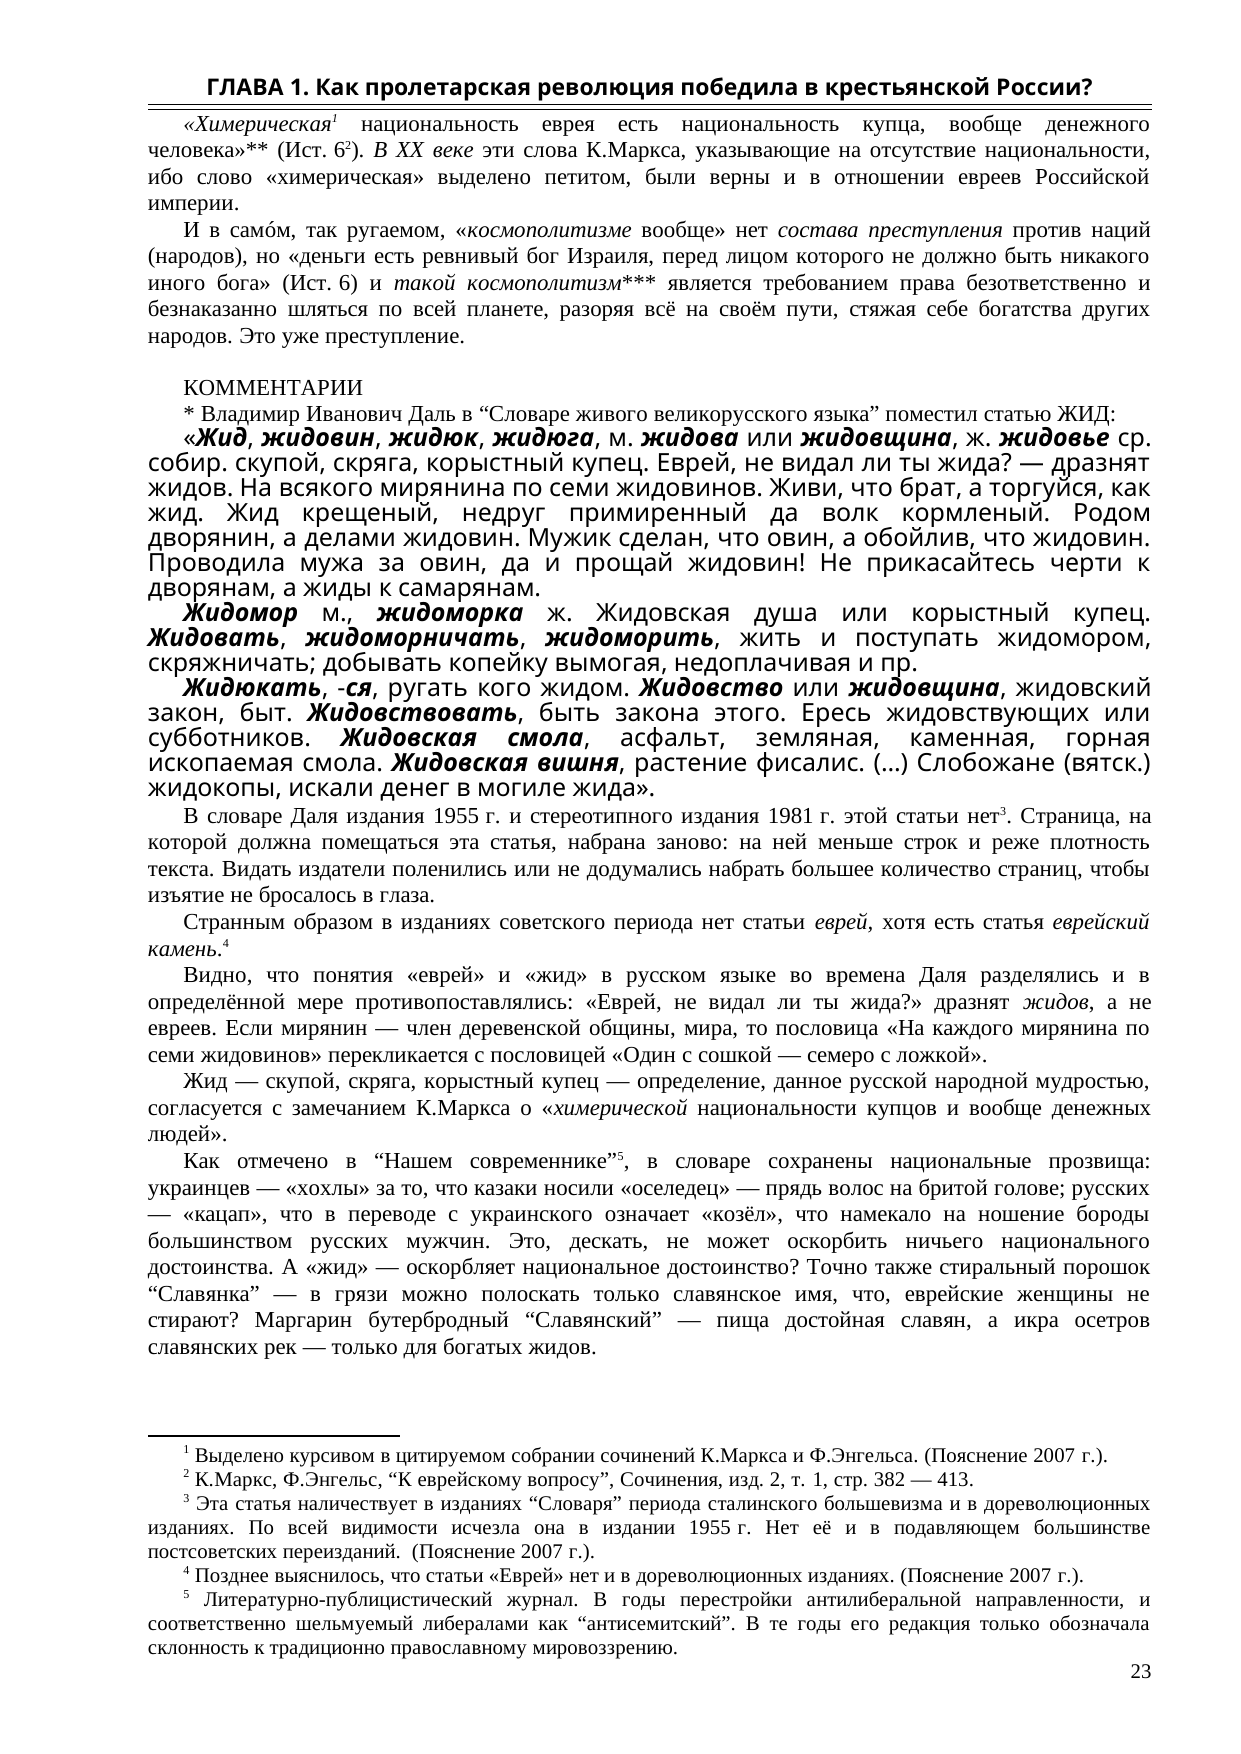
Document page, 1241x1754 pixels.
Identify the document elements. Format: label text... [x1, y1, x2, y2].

text «Химерическая национальность еврея есть национальность купца, вообще денежного человека»** (Ист. 6). В XX веке эти слова К.Маркса, указывающие на отсутствие национальности, ибо слово «химерическая» выделено петитом, были верны и в отношении евреев Российской империи. [148, 110, 1152, 216]
text КОММЕНТАРИИ [148, 373, 1152, 400]
text Позднее выяснилось, что статьи «Еврей» нет и в дореволюционных изданиях. (Пояснение 2007 г.). [148, 1563, 1152, 1587]
text Эта статья наличествует в изданиях “Словаря” периода сталинского большевизма и в дореволюционных изданиях. По всей видимости исчезла она в издании 1955 г. Нет её и в подавляющем большинстве постсоветских переизданий. (Пояснение 2007 г.). [148, 1491, 1152, 1563]
text В словаре Даля издания 1955 г. и стереотипного издания 1981 г. этой статьи нет. Страница, на которой должна помещаться эта статья, набрана заново: на ней меньше строк и реже плотность текста. Видать издатели поленились или не додумались набрать большее количество страниц, чтобы изъятие не бросалось в глаза. [148, 802, 1152, 908]
text Литературно-публицистический журнал. В годы перестройки антилиберальной направленности, и соответственно шельмуемый либералами как “антисемитский”. В те годы его редакция только обозначала склонность к традиционно православному мировоззрению. [148, 1587, 1152, 1659]
text И в самóм, так ругаемом, «космополитизме вообще» нет состава преступления против наций (народов), но «деньги есть ревнивый бог Израиля, перед лицом которого не должно быть никакого иного бога» (Ист. 6) и такой космополитизм*** является требованием права безответственно и безнаказанно шляться по всей планете, разоряя всё на своём пути, стяжая себе богатства других народов. Это уже преступление. [148, 216, 1152, 348]
text Жид — скупой, скряга, корыстный купец — определение, данное русской народной мудростью, согласуется с замечанием К.Маркса о «химерической национальности купцов и вообще денежных людей». [148, 1067, 1152, 1147]
text Жидомор м., жидоморка ж. Жидовская душа или корыстный купец. Жидовать, жидоморничать, жидоморить, жить и поступать жидомором, скряжничать; добывать копейку вымогая, недоплачивая и пр. [148, 602, 1152, 677]
text Странным образом в изданиях советского периода нет статьи еврей, хотя есть статья еврейский камень. [148, 908, 1152, 961]
text «Жид, жидовин, жидюк, жидюга, м. жидова или жидовщина, ж. жидовье ср. собир. скупой, скряга, корыстный купец. Еврей, не видал ли ты жида? — дразнят жидов. На всякого мирянина по семи жидовинов. Живи, что брат, а торгуйся, как жид. Жид крещеный, недруг примиренный да волк кормленый. Родом дворянин, а делами жидовин. Мужик сделан, что овин, а обойлив, что жидовин. Проводила мужа за овин, да и прощай жидовин! Не прикасайтесь черти к дворянам, а жиды к самарянам. [148, 427, 1152, 602]
text Видно, что понятия «еврей» и «жид» в русском языке во времена Даля разделялись и в определённой мере противопоставлялись: «Еврей, не видал ли ты жида?» дразнят жидов, а не евреев. Если мирянин — член деревенской общины, мира, то пословица «На каждого мирянина по семи жидовинов» перекликается с пословицей «Один с сошкой — семеро с ложкой». [148, 961, 1152, 1067]
text Как отмечено в “Нашем современнике”, в словаре сохранены национальные прозвища: украинцев — «хохлы» за то, что казаки носили «оселедец» — прядь волос на бритой голове; русских — «кацап», что в переводе с украинского означает «козёл», что намекало на ношение бороды большинством русских мужчин. Это, дескать, не может оскорбить ничьего национального достоинства. А «жид» — оскорбляет национальное достоинство? Точно также стиральный порошок “Славянка” — в грязи можно полоскать только славянское имя, что, еврейские женщины не стирают? Маргарин бутербродный “Славянский” — пища достойная славян, а икра осетров славянских рек — только для богатых жидов. [148, 1147, 1152, 1359]
text К.Маркс, Ф.Энгельс, “К еврейскому вопросу”, Сочинения, изд. 2, т. 1, стр. 382 — 413. [148, 1467, 1152, 1491]
text Выделено курсивом в цитируемом собрании сочинений К.Маркса и Ф.Энгельса. (Пояснение 2007 г.). [148, 1442, 1152, 1467]
text * Владимир Иванович Даль в “Словаре живого великорусского языка” поместил статью ЖИД: [148, 400, 1152, 427]
text Жидюкать, -ся, ругать кого жидом. Жидовство или жидовщина, жидовский закон, быт. Жидовствовать, быть закона этого. Ересь жидовствующих или субботников. Жидовская смола, асфальт, земляная, каменная, горная ископаемая смола. Жидовская вишня, растение фисалис. (...) Слобожане (вятск.) жидокопы, искали денег в могиле жида». [148, 677, 1152, 802]
